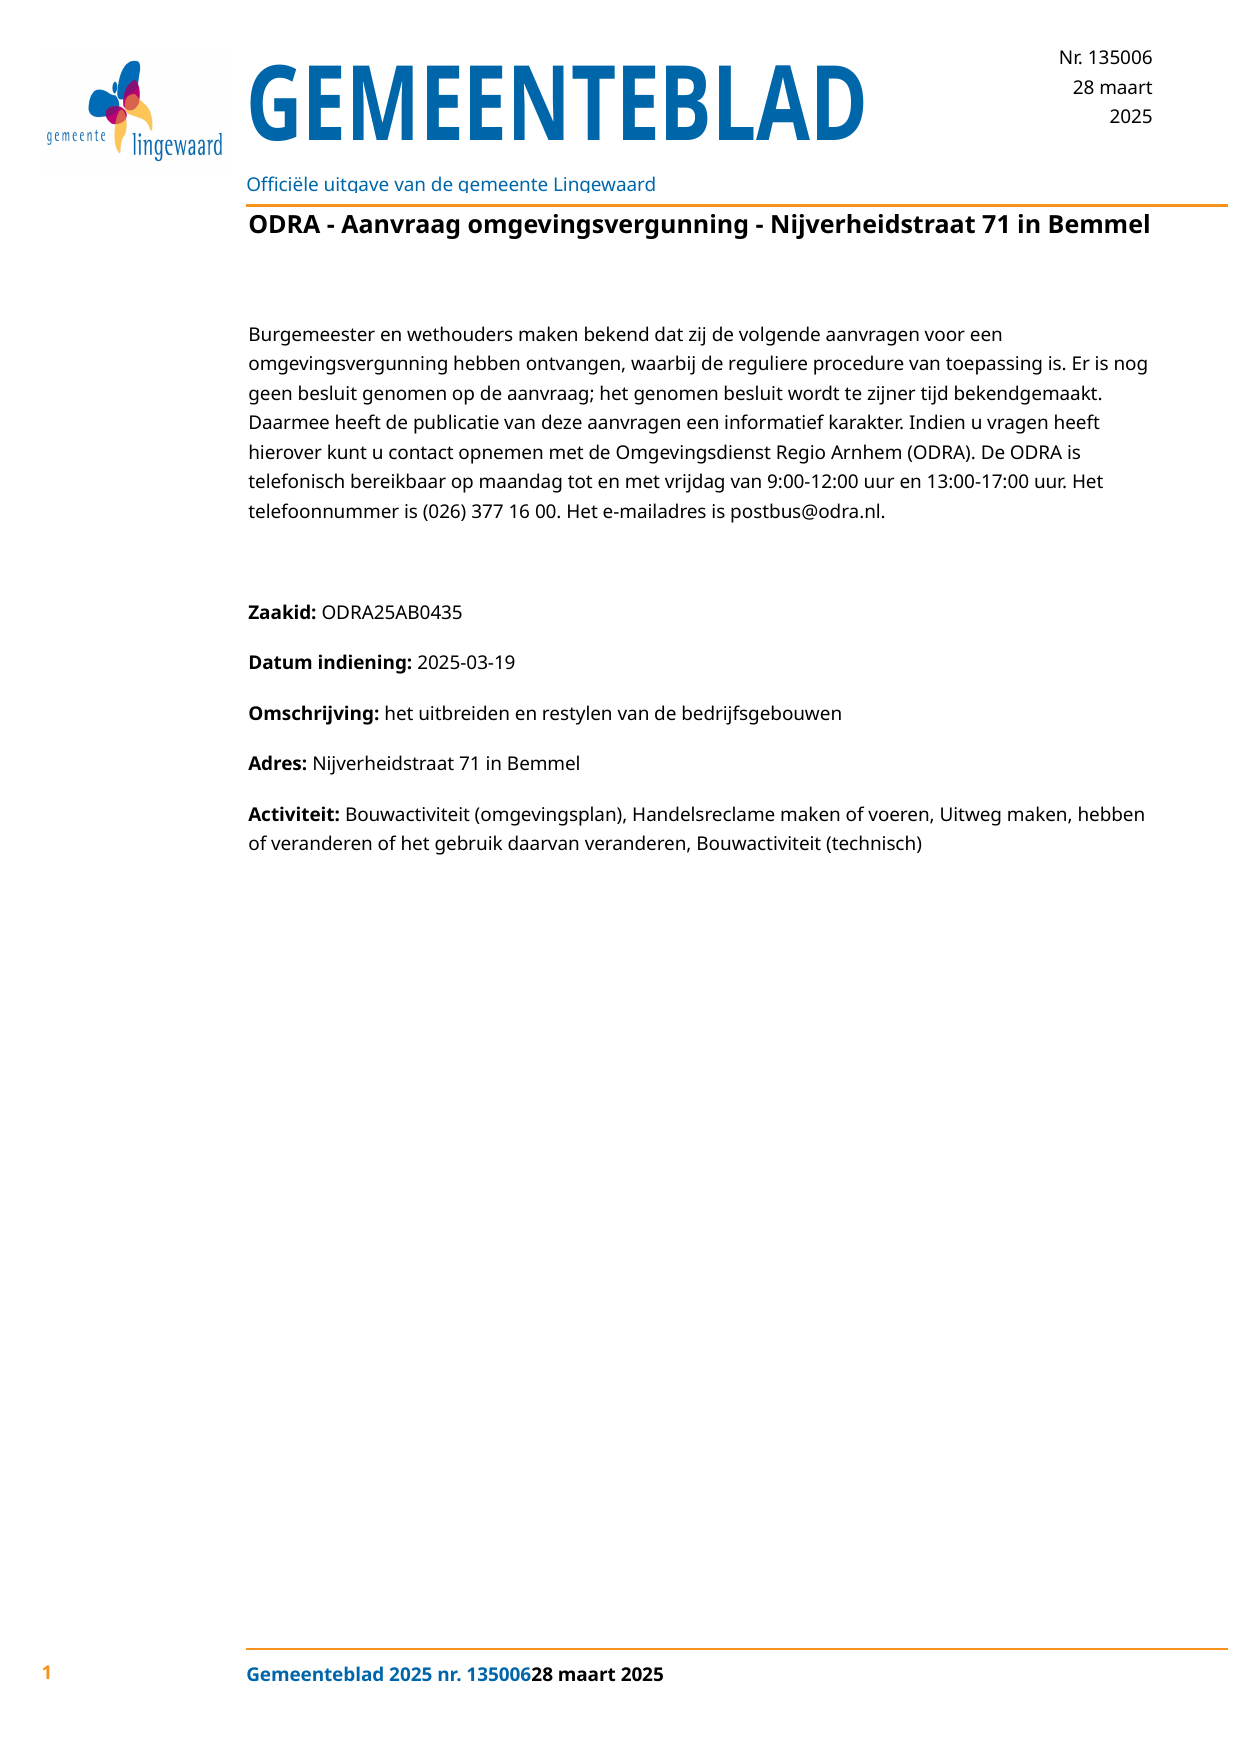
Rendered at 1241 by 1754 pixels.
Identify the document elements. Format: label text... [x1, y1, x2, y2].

text Activiteit: Bouwactiviteit (omgevingsplan), Handelsreclame maken of voeren, Uitweg maken, hebben of veranderen of het gebruik daarvan veranderen, Bouwactiviteit (technisch) [248, 801, 1152, 856]
text ODRA - Aanvraag omgevingsvergunning - Nijverheidstraat 71 in Bemmel [248, 207, 1152, 241]
picture [41, 47, 231, 172]
text Zaakid: ODRA25AB0435 [248, 599, 1152, 625]
text Burgemeester en wethouders maken bekend dat zij de volgende aanvragen voor een omgevingsvergunning hebben ontvangen, waarbij de reguliere procedure van toepassing is. Er is nog geen besluit genomen op de aanvraag; het genomen besluit wordt te zijner tijd bekendgemaakt. Daarmee heeft de publicatie van deze aanvragen een informatief karakter. Indien u vragen heeft hierover kunt u contact opnemen met de Omgevingsdienst Regio Arnhem (ODRA). De ODRA is telefonisch bereikbaar op maandag tot en met vrijdag van 9:00-12:00 uur en 13:00-17:00 uur. Het telefoonnummer is (026) 377 16 00. Het e-mailadres is postbus@odra.nl. [248, 321, 1152, 524]
text Datum indiening: 2025-03-19 [248, 649, 1152, 675]
text Adres: Nijverheidstraat 71 in Bemmel [248, 750, 1152, 776]
text Omschrijving: het uitbreiden en restylen van de bedrijfsgebouwen [248, 700, 1152, 726]
